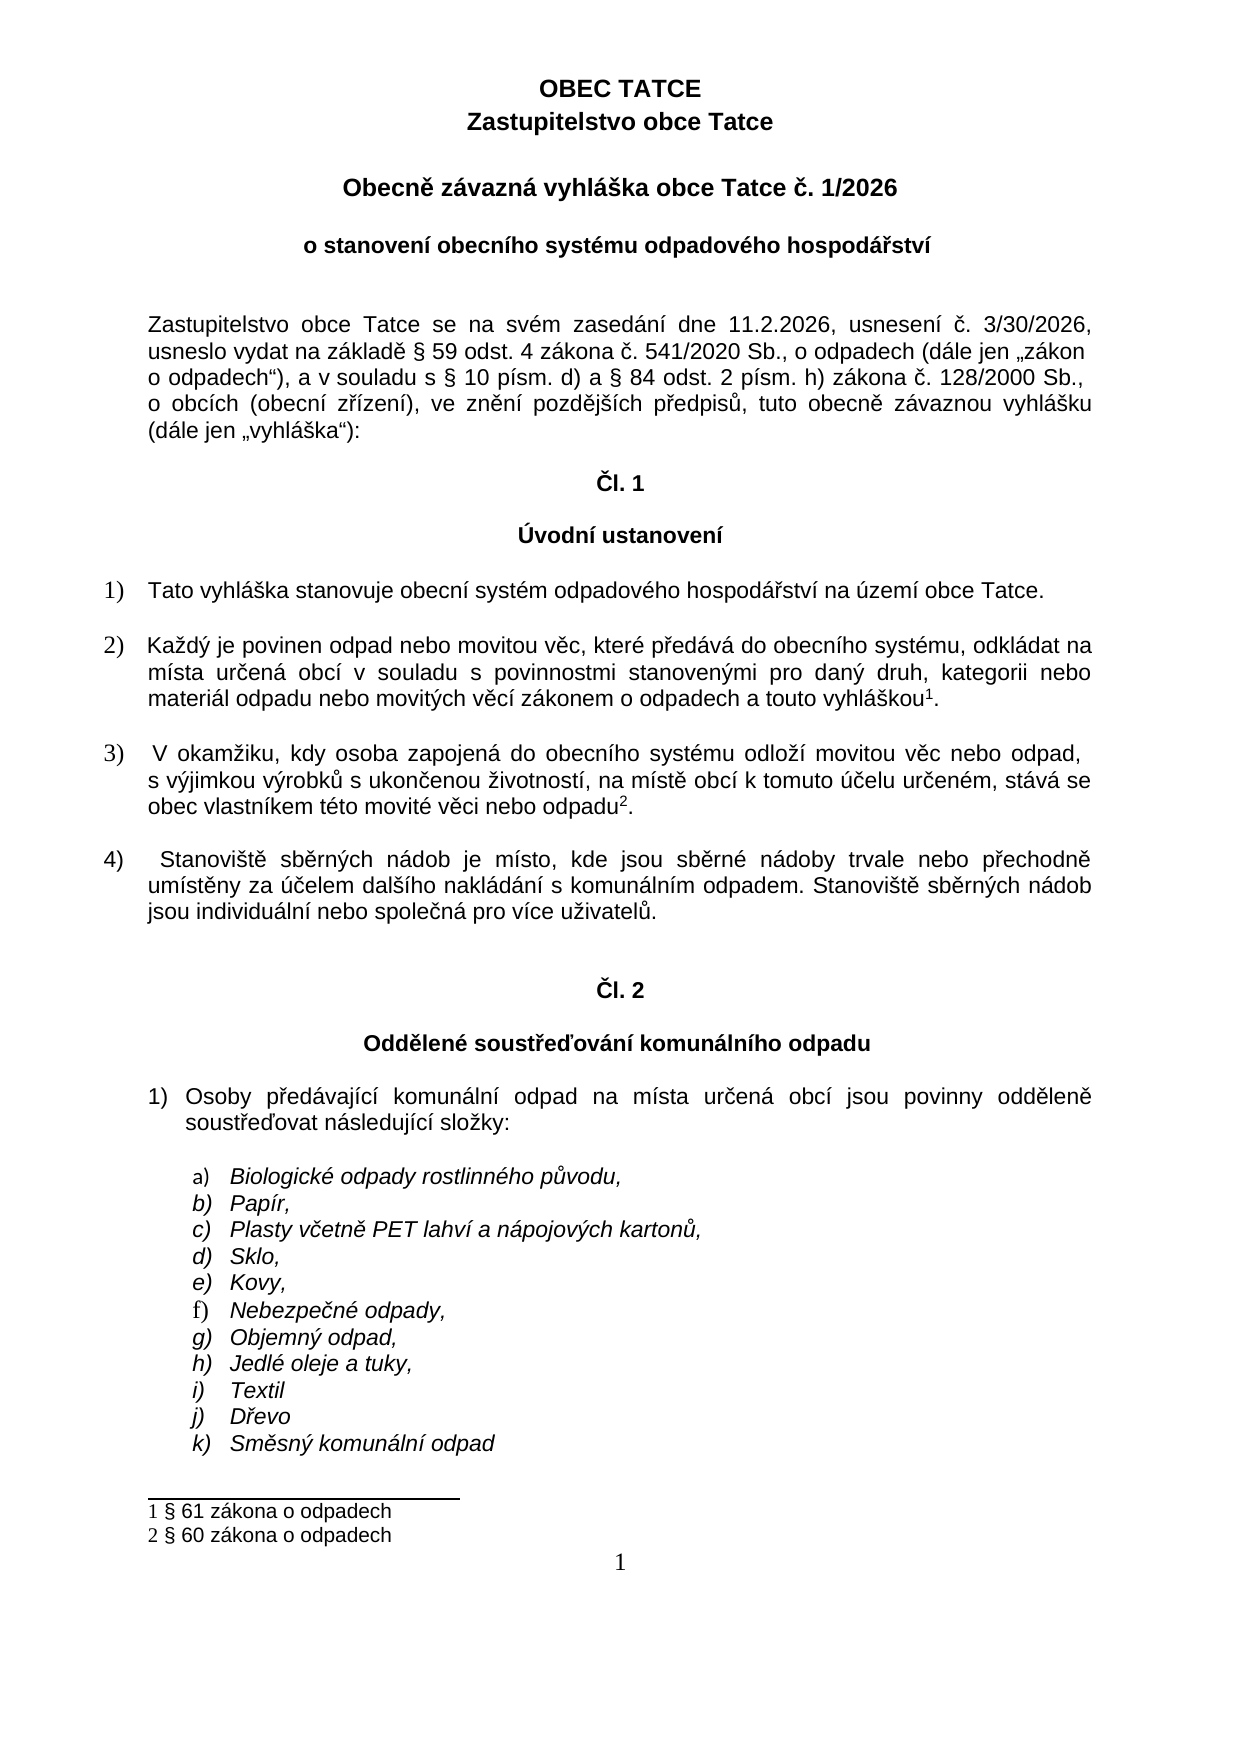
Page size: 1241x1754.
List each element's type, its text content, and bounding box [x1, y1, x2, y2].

list Biologické odpady rostlinného původu, [192, 1162, 1092, 1190]
list Každý je povinen odpad nebo movitou věc, které předává do obecního systému, odkládat na místa určená obcí v souladu s povinnostmi stanovenými pro daný druh, kategorii nebo materiál odpadu nebo movitých věcí zákonem o odpadech a touto vyhláškou. [103, 630, 1092, 711]
list Směsný komunální odpad [192, 1429, 1092, 1456]
list V okamžiku, kdy osoba zapojená do obecního systému odloží movitou věc nebo odpad, s výjimkou výrobků s ukončenou životností, na místě obcí k tomuto účelu určeném, stává se obec vlastníkem této movité věci nebo odpadu. [103, 738, 1092, 819]
list Dřevo [192, 1403, 1092, 1429]
list § 60 zákona o odpadech [148, 1523, 1092, 1547]
text o stanovení obecního systému odpadového hospodářství [148, 232, 1092, 259]
list Nebezpečné odpady, [192, 1295, 1092, 1324]
list Stanoviště sběrných nádob je místo, kde jsou sběrné nádoby trvale nebo přechodně umístěny za účelem dalšího nakládání s komunálním odpadem. Stanoviště sběrných nádob jsou individuální nebo společná pro více uživatelů. [103, 846, 1092, 925]
list § 61 zákona o odpadech [148, 1499, 1092, 1523]
text Zastupitelstvo obce Tatce se na svém zasedání dne 11.2.2026, usnesení č. 3/30/2026, usneslo vydat na základě § 59 odst. 4 zákona č. 541/2020 Sb., o odpadech (dále jen „zákon o odpadech“), a v souladu s § 10 písm. d) a § 84 odst. 2 písm. h) zákona č. 128/2000 Sb., o obcích (obecní zřízení), ve znění pozdějších předpisů, tuto obecně závaznou vyhlášku (dále jen „vyhláška“): [148, 311, 1092, 443]
text Čl. 1 [148, 469, 1092, 496]
list Sklo, [192, 1243, 1092, 1269]
list Objemný odpad, [192, 1324, 1092, 1350]
subtitle Úvodní ustanovení [148, 522, 1092, 548]
list Tato vyhláška stanovuje obecní systém odpadového hospodářství na území obce Tatce. [103, 575, 1092, 604]
text Čl. 2 [148, 977, 1092, 1004]
list Textil [192, 1377, 1092, 1403]
text Oddělené soustřeďování komunálního odpadu [148, 1030, 1092, 1056]
text Zastupitelstvo obce Tatce [148, 107, 1092, 136]
list Jedlé oleje a tuky, [192, 1350, 1092, 1377]
list Plasty včetně PET lahví a nápojových kartonů, [192, 1216, 1092, 1243]
list Osoby předávající komunální odpad na místa určená obcí jsou povinny odděleně soustřeďovat následující složky: [148, 1083, 1092, 1136]
text OBEC TATCE [148, 74, 1092, 103]
list Papír, [192, 1190, 1092, 1216]
list Kovy, [192, 1269, 1092, 1295]
text Obecně závazná vyhláška obce Tatce č. 1/2026 [148, 173, 1092, 202]
